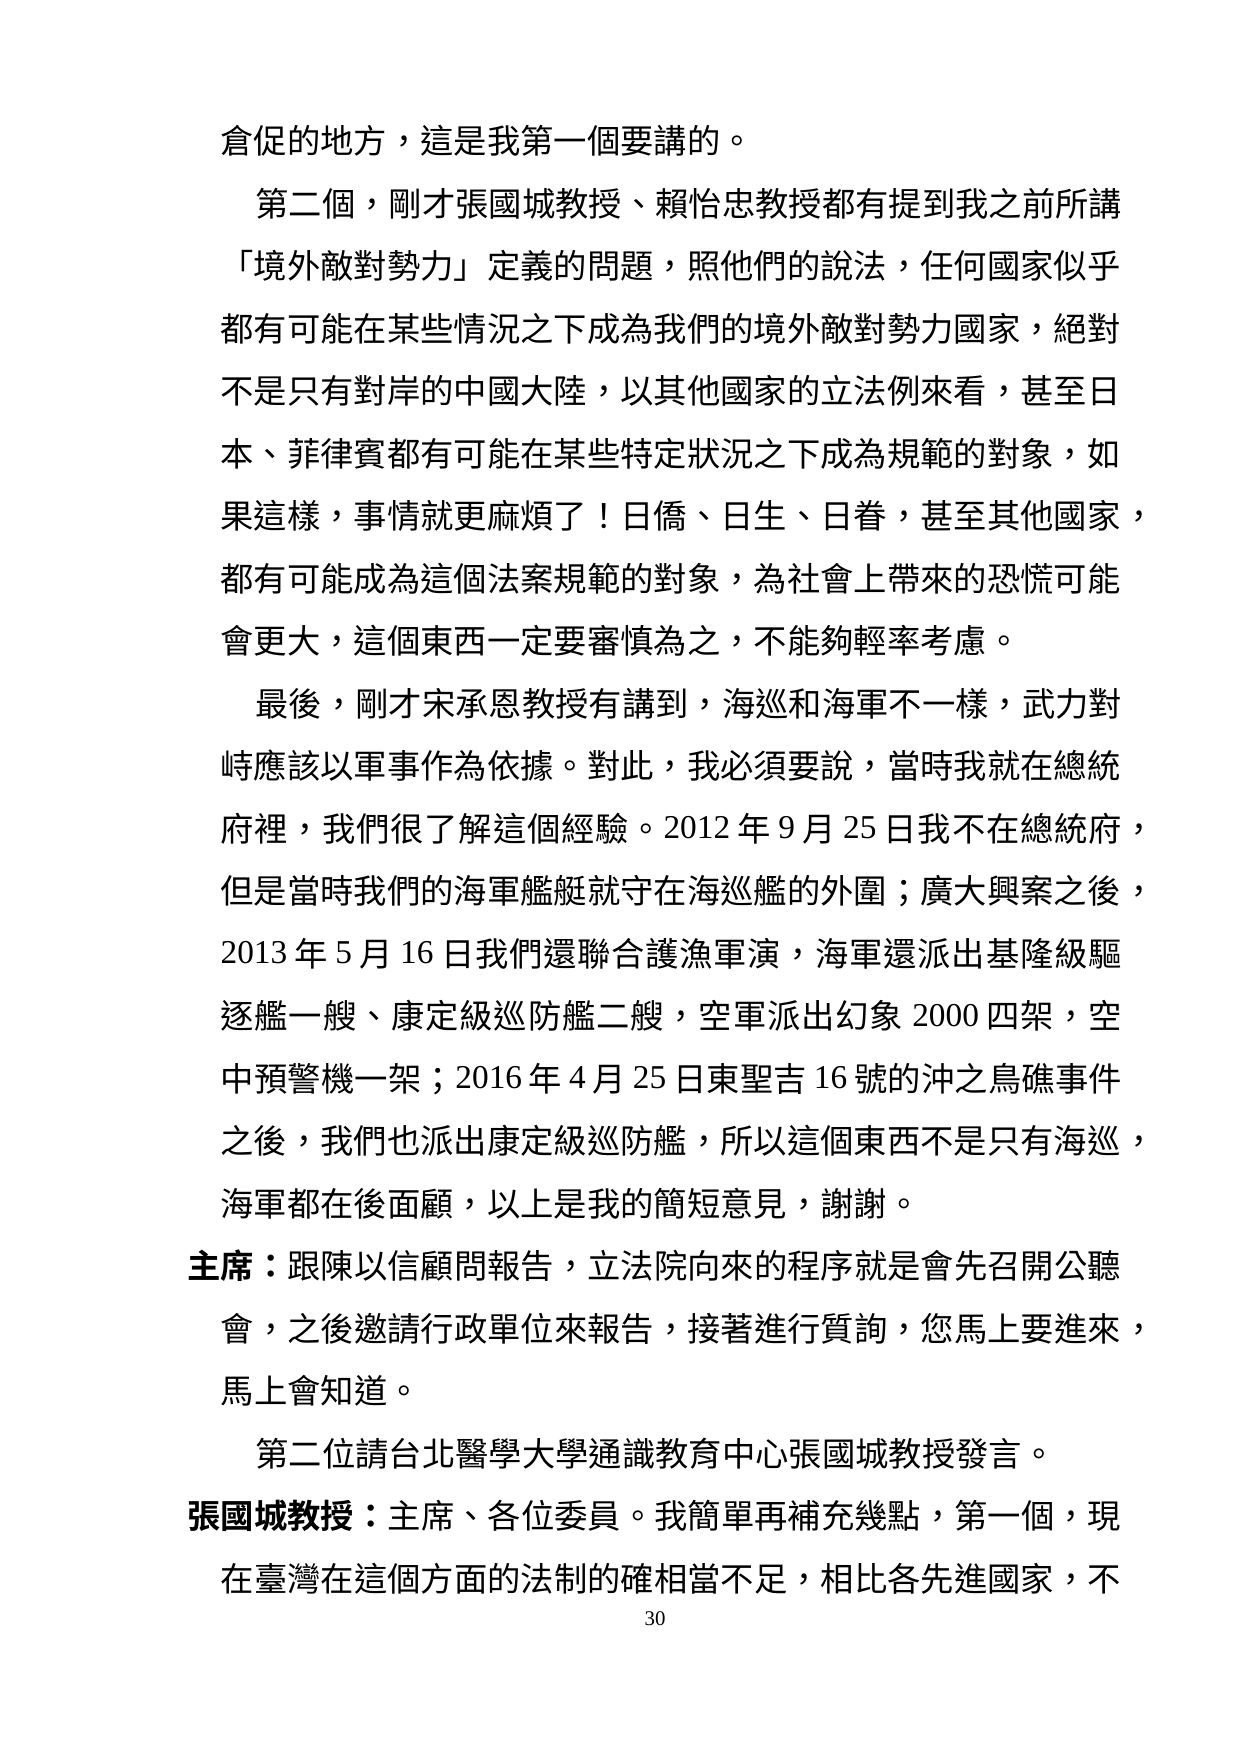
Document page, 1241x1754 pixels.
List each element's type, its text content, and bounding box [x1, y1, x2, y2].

text 主席：跟陳以信顧問報告，立法院向來的程序就是會先召開公聽會，之後邀請行政單位來報告，接著進行質詢，您馬上要進來，馬上會知道。 [187, 1222, 1122, 1410]
text 張國城教授：主席、各位委員。我簡單再補充幾點，第一個，現在臺灣在這個方面的法制的確相當不足，相比各先進國家，不管是規範的範圍或質與量，都是滿少的，這會讓我們和國外進行情報合作時，被其他國家認為，臺灣在這個方面有一個漏洞，所以我覺得這個法的制定在這個角度來講是有必要的。 [187, 1472, 1122, 1597]
text 第二位請台北醫學大學通識教育中心張國城教授發言。 [220, 1410, 1122, 1472]
text 最後，剛才宋承恩教授有講到，海巡和海軍不一樣，武力對峙應該以軍事作為依據。對此，我必須要說，當時我就在總統府裡，我們很了解這個經驗。2012年9月25日我不在總統府，但是當時我們的海軍艦艇就守在海巡艦的外圍；廣大興案之後，2013年5月16日我們還聯合護漁軍演，海軍還派出基隆級驅逐艦一艘、康定級巡防艦二艘，空軍派出幻象2000四架，空中預警機一架；2016年4月25日東聖吉16號的沖之鳥礁事件之後，我們也派出康定級巡防艦，所以這個東西不是只有海巡，海軍都在後面顧，以上是我的簡短意見，謝謝。 [220, 660, 1122, 1222]
text 倉促的地方，這是我第一個要講的。 [220, 97, 1122, 160]
text 第二個，剛才張國城教授、賴怡忠教授都有提到我之前所講「境外敵對勢力」定義的問題，照他們的說法，任何國家似乎都有可能在某些情況之下成為我們的境外敵對勢力國家，絕對不是只有對岸的中國大陸，以其他國家的立法例來看，甚至日本、菲律賓都有可能在某些特定狀況之下成為規範的對象，如果這樣，事情就更麻煩了！日僑、日生、日眷，甚至其他國家，都有可能成為這個法案規範的對象，為社會上帶來的恐慌可能會更大，這個東西一定要審慎為之，不能夠輕率考慮。 [220, 160, 1122, 660]
